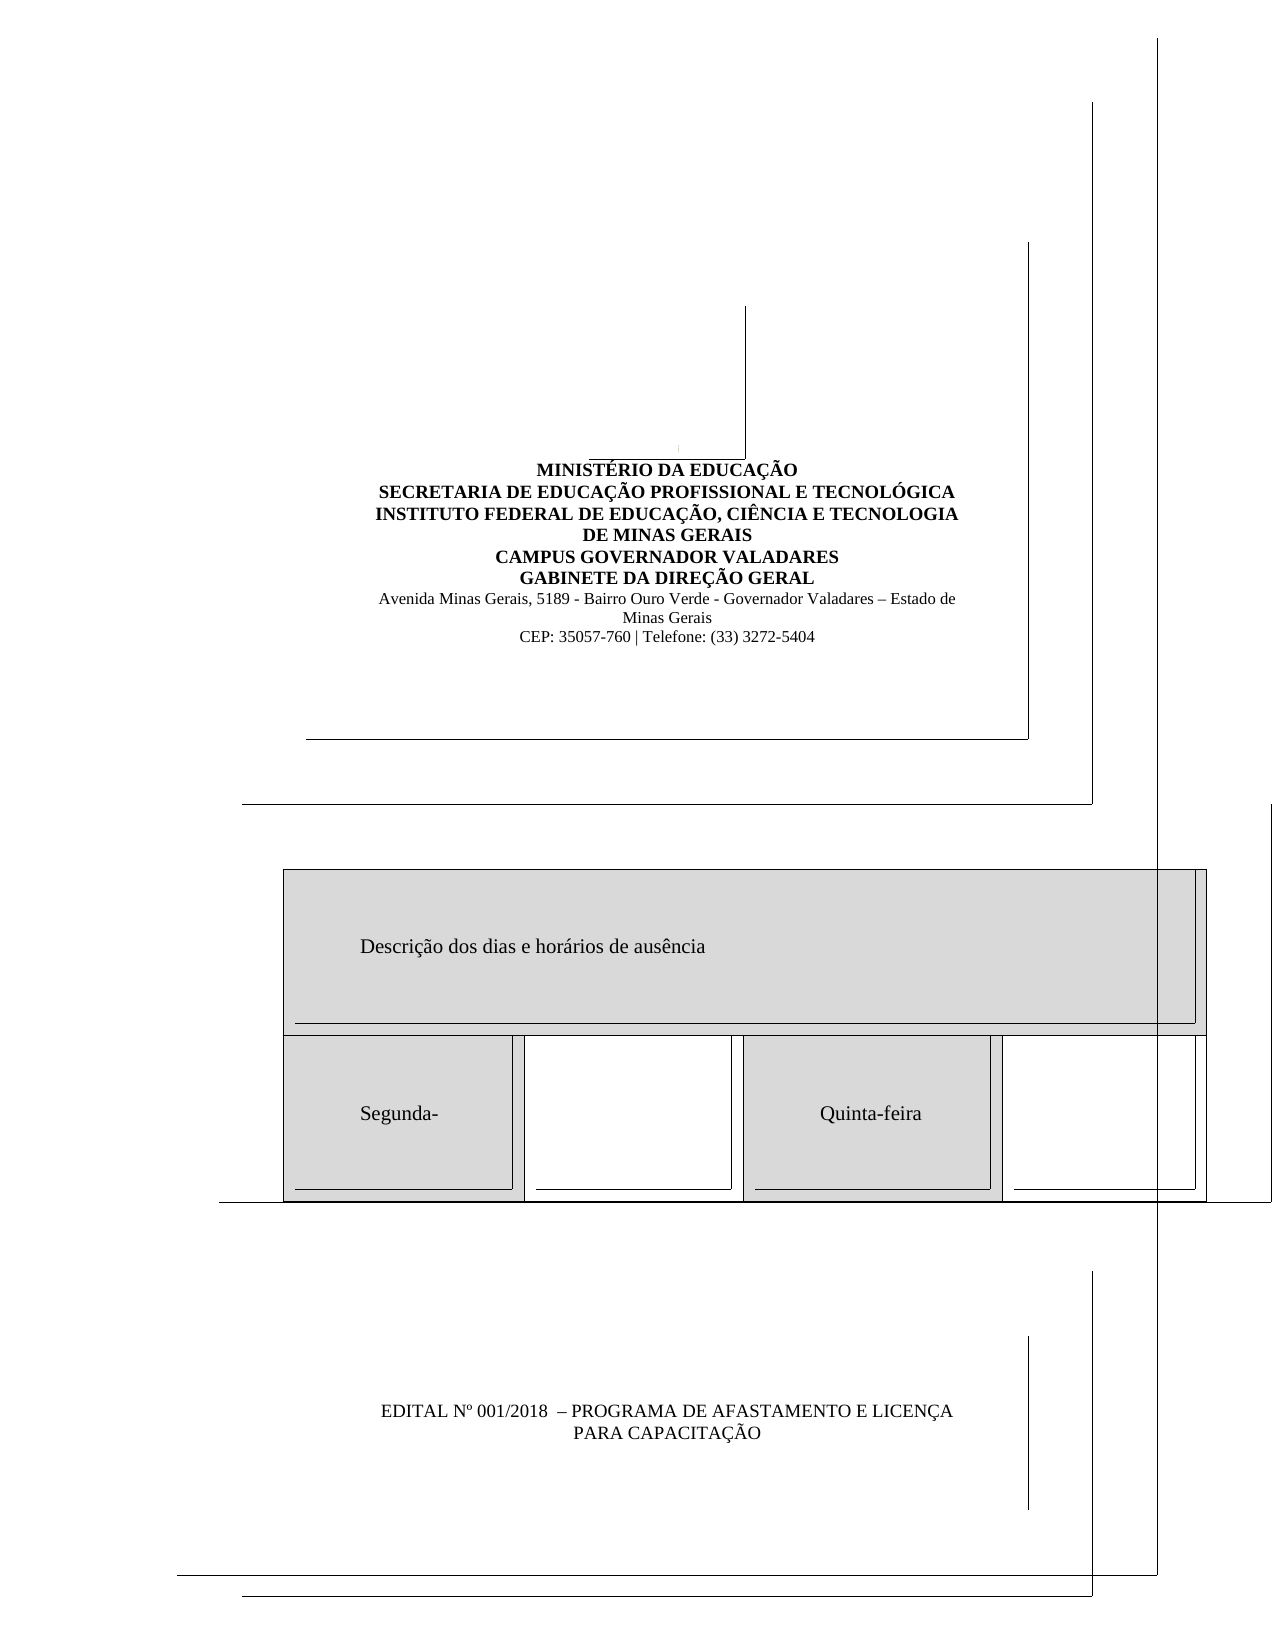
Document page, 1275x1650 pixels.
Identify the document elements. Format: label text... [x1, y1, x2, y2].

table_cell Segunda- [284, 1036, 524, 1201]
table_cell [1158, 870, 1206, 1035]
table_cell Descrição dos dias e horários de ausência [284, 870, 1157, 1035]
table_cell [1003, 1036, 1157, 1201]
table_cell [525, 1036, 743, 1201]
table_cell [1158, 1036, 1206, 1201]
table_cell Quinta-feira [744, 1036, 1002, 1201]
